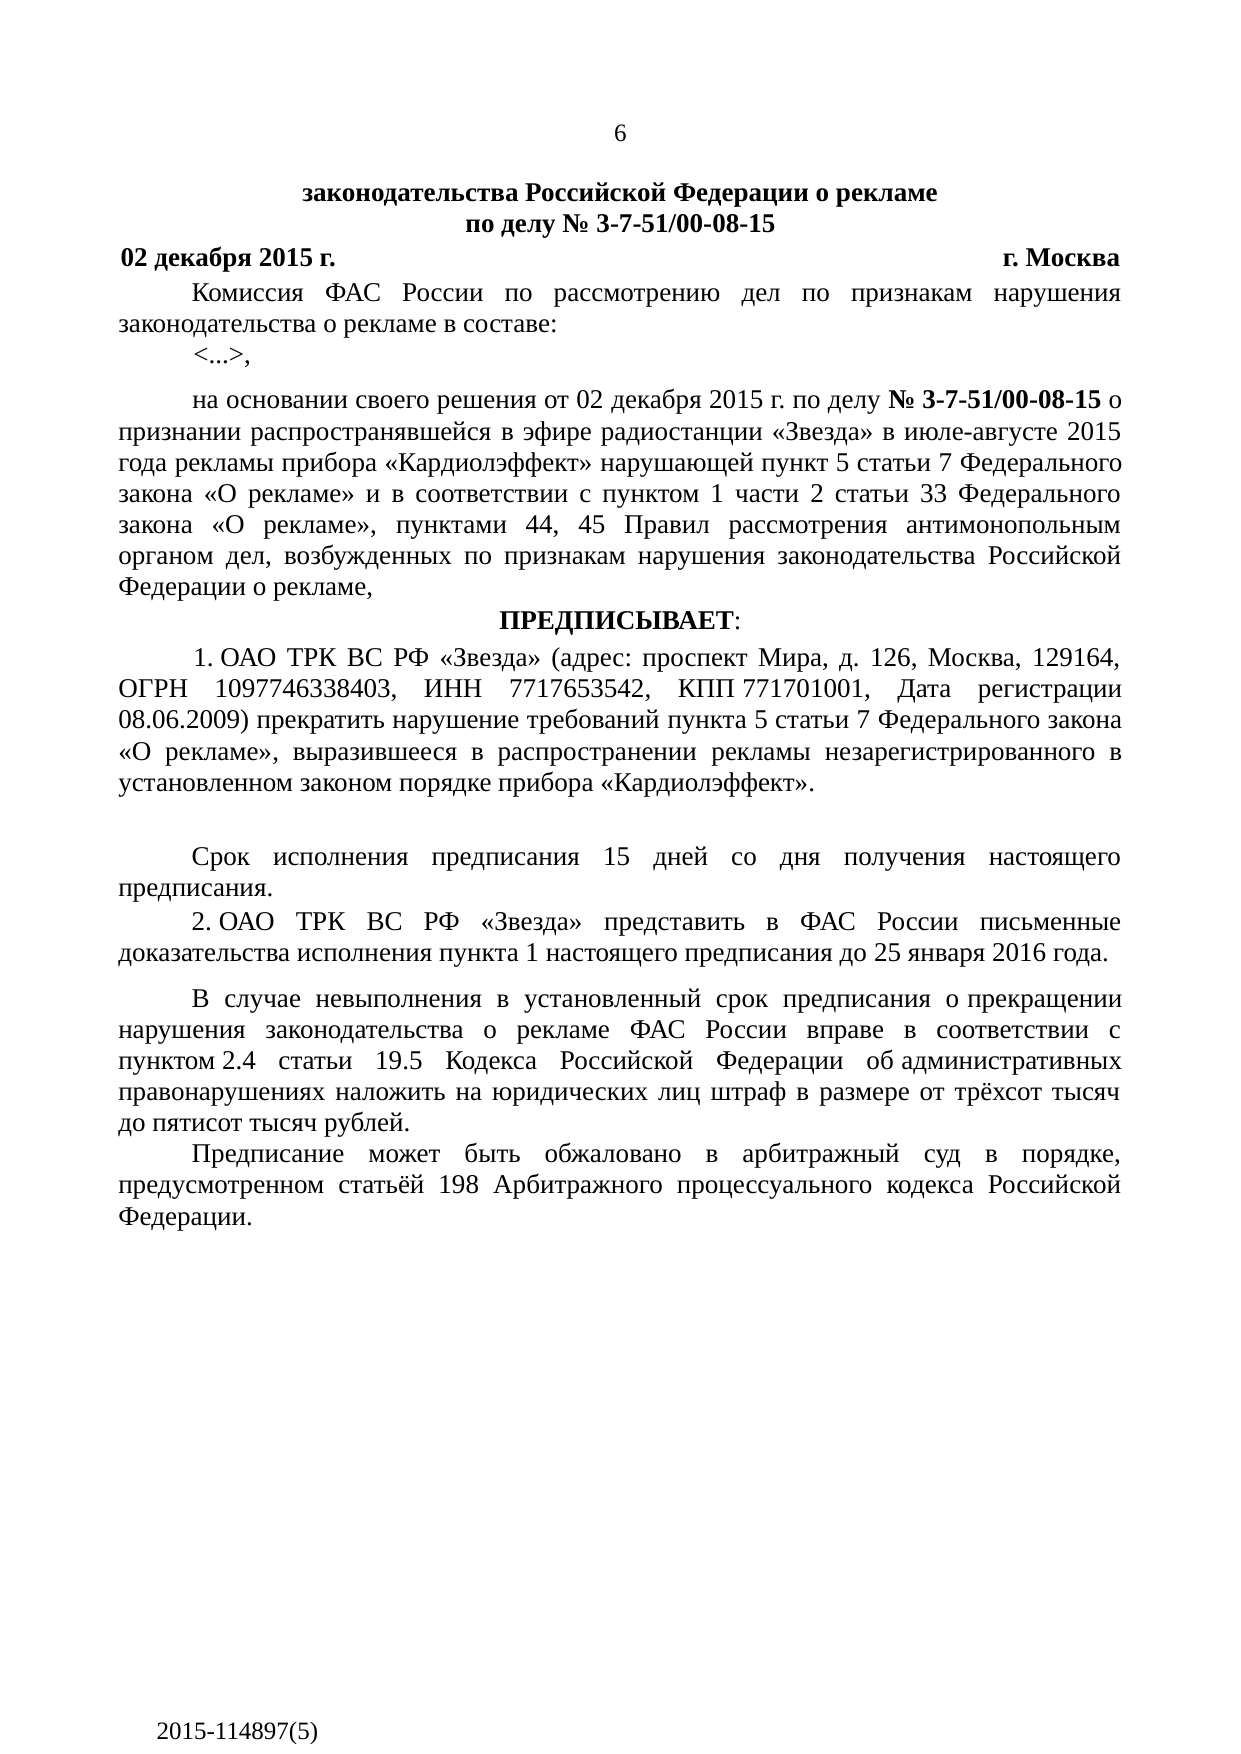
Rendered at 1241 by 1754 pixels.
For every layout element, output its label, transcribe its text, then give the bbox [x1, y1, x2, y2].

text 2. ОАО ТРК ВС РФ «Звезда» представить в ФАС России письменные доказательства исполнения пункта 1 настоящего предписания до 25 января 2016 года. [118, 905, 1122, 967]
text на основании своего решения от 02 декабря 2015 г. по делу № 3-7-51/00‑08‑15 о признании распространявшейся в эфире радиостанции «Звезда» в июле-августе 2015 года рекламы прибора «Кардиолэффект» нарушающей пункт 5 статьи 7 Федерального закона «О рекламе» и в соответствии с пунктом 1 части 2 статьи 33 Федерального закона «О рекламе», пунктами 44, 45 Правил рассмотрения антимонопольным органом дел, возбужденных по признакам нарушения законодательства Российской Федерации о рекламе, [118, 383, 1122, 601]
text Комиссия ФАС России по рассмотрению дел по признакам нарушения законодательства о рекламе в составе: [118, 276, 1122, 338]
text ПРЕДПИСЫВАЕТ: [118, 604, 1122, 636]
text 1. ОАО ТРК ВС РФ «Звезда» (адрес: проспект Мира, д. 126, Москва, 129164, ОГРН 1097746338403, ИНН 7717653542, КПП 771701001, Дата регистрации 08.06.2009) прекратить нарушение требований пункта 5 статьи 7 Федерального закона «О рекламе», выразившееся в распространении рекламы незарегистрированного в установленном законом порядке прибора «Кардиолэффект». [118, 641, 1122, 797]
text Предписание может быть обжаловано в арбитражный суд в порядке, предусмотренном статьёй 198 Арбитражного процессуального кодекса Российской Федерации. [118, 1137, 1122, 1231]
text Срок исполнения предписания 15 дней со дня получения настоящего предписания. [118, 840, 1122, 902]
text В случае невыполнения в установленный срок предписания о прекращении нарушения законодательства о рекламе ФАС России вправе в соответствии с пунктом 2.4 статьи 19.5 Кодекса Российской Федерации об административных правонарушениях наложить на юридических лиц штраф в размере от трёхсот тысяч до пятисот тысяч рублей. [118, 982, 1122, 1137]
text по делу № 3-7-51/00-08-15 [118, 207, 1122, 239]
text законодательства Российской Федерации о рекламе [118, 176, 1122, 207]
text <...>, [118, 338, 1122, 369]
text 02 декабря 2015 г. г. Москва [118, 242, 1122, 273]
